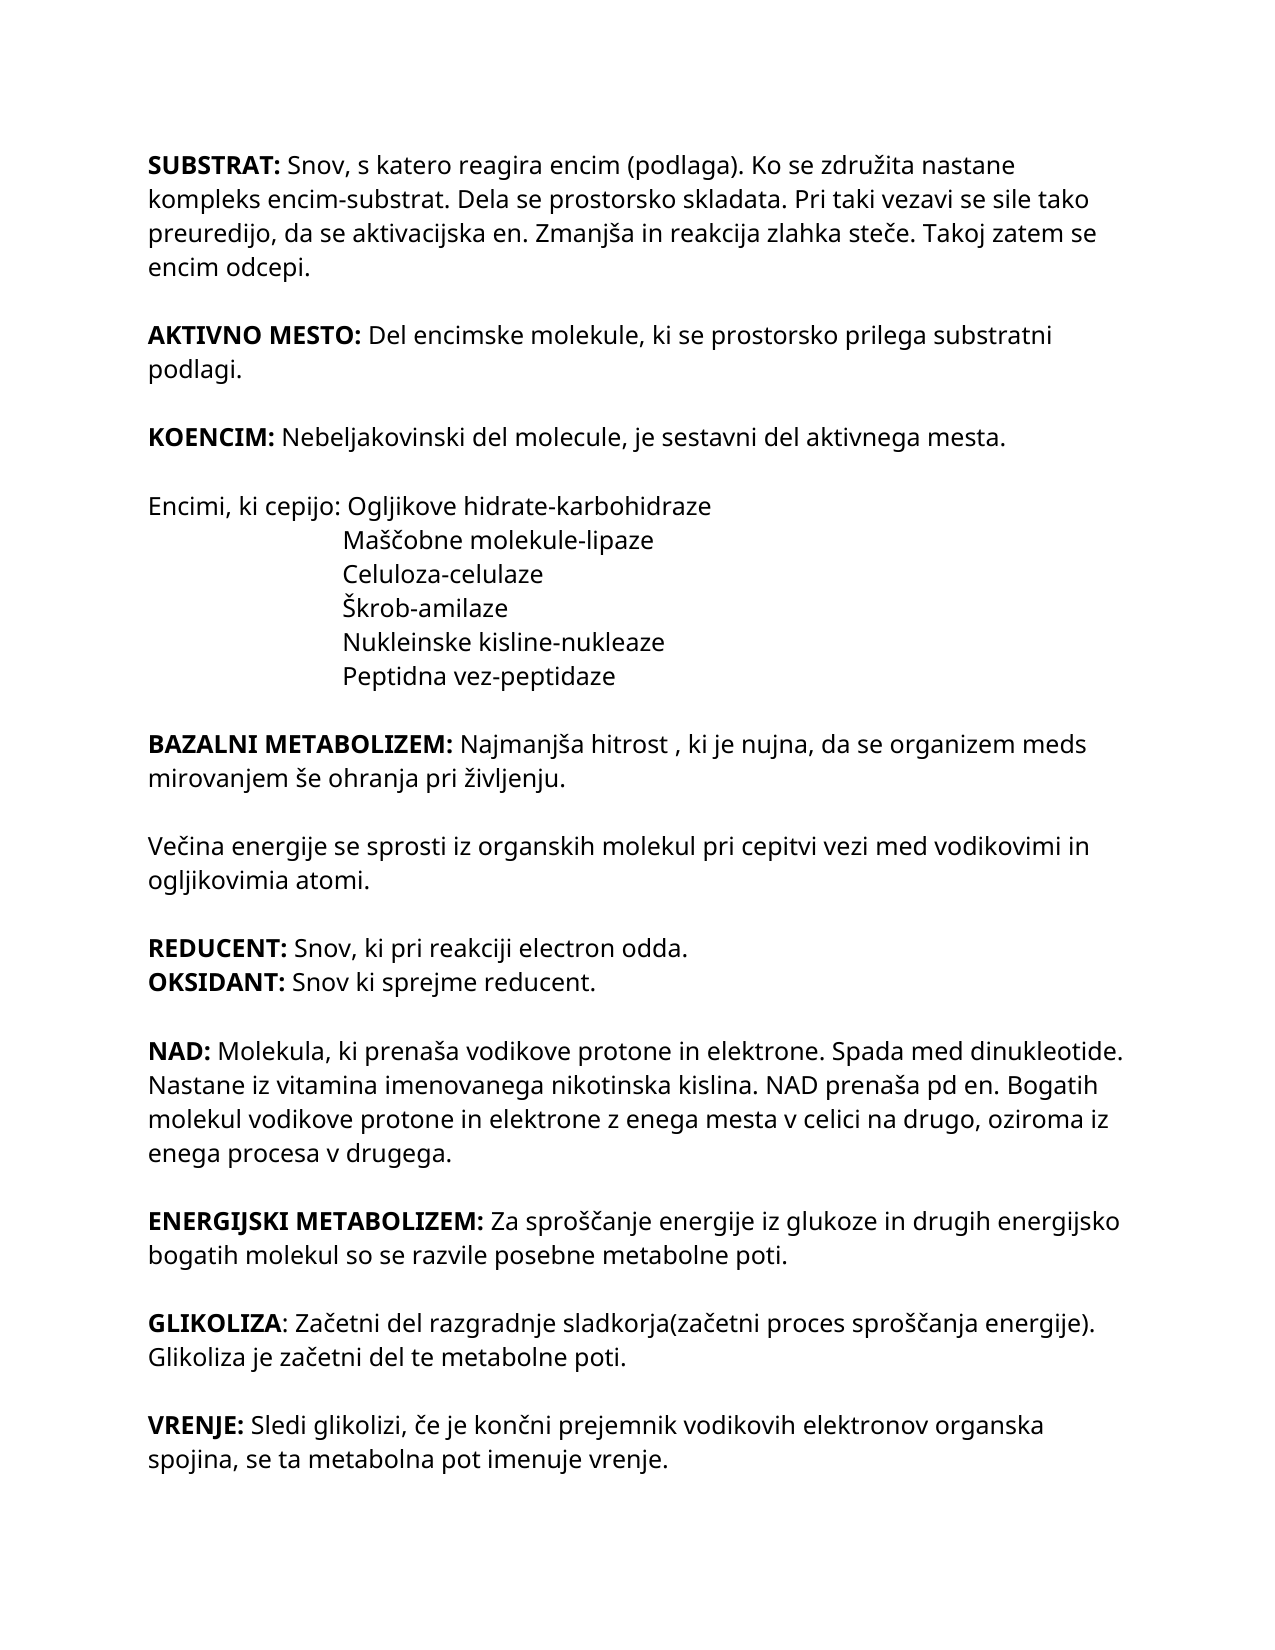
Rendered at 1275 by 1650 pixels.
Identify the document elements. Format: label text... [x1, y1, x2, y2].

text KOENCIM: Nebeljakovinski del molecule, je sestavni del aktivnega mesta. [148, 420, 1127, 454]
text BAZALNI METABOLIZEM: Najmanjša hitrost , ki je nujna, da se organizem meds mirovanjem še ohranja pri življenju. [148, 727, 1127, 795]
text VRENJE: Sledi glikolizi, če je končni prejemnik vodikovih elektronov organska spojina, se ta metabolna pot imenuje vrenje. [148, 1408, 1127, 1476]
text OKSIDANT: Snov ki sprejme reducent. [148, 965, 1127, 999]
text Celuloza-celulaze [148, 556, 1127, 590]
text Večina energije se sprosti iz organskih molekul pri cepitvi vezi med vodikovimi in ogljikovimia atomi. [148, 829, 1127, 897]
text GLIKOLIZA: Začetni del razgradnje sladkorja(začetni proces sproščanja energije). Glikoliza je začetni del te metabolne poti. [148, 1306, 1127, 1374]
text Peptidna vez-peptidaze [148, 658, 1127, 693]
text AKTIVNO MESTO: Del encimske molekule, ki se prostorsko prilega substratni podlagi. [148, 318, 1127, 386]
text Škrob-amilaze [148, 590, 1127, 624]
text Maščobne molekule-lipaze [148, 522, 1127, 556]
text ENERGIJSKI METABOLIZEM: Za sproščanje energije iz glukoze in drugih energijsko bogatih molekul so se razvile posebne metabolne poti. [148, 1203, 1127, 1272]
text Nukleinske kisline-nukleaze [148, 624, 1127, 658]
text SUBSTRAT: Snov, s katero reagira encim (podlaga). Ko se združita nastane kompleks encim-substrat. Dela se prostorsko skladata. Pri taki vezavi se sile tako preuredijo, da se aktivacijska en. Zmanjša in reakcija zlahka steče. Takoj zatem se encim odcepi. [148, 148, 1127, 284]
text Encimi, ki cepijo: Ogljikove hidrate-karbohidraze [148, 488, 1127, 522]
text NAD: Molekula, ki prenaša vodikove protone in elektrone. Spada med dinukleotide. Nastane iz vitamina imenovanega nikotinska kislina. NAD prenaša pd en. Bogatih molekul vodikove protone in elektrone z enega mesta v celici na drugo, oziroma iz enega procesa v drugega. [148, 1033, 1127, 1169]
text REDUCENT: Snov, ki pri reakciji electron odda. [148, 931, 1127, 965]
